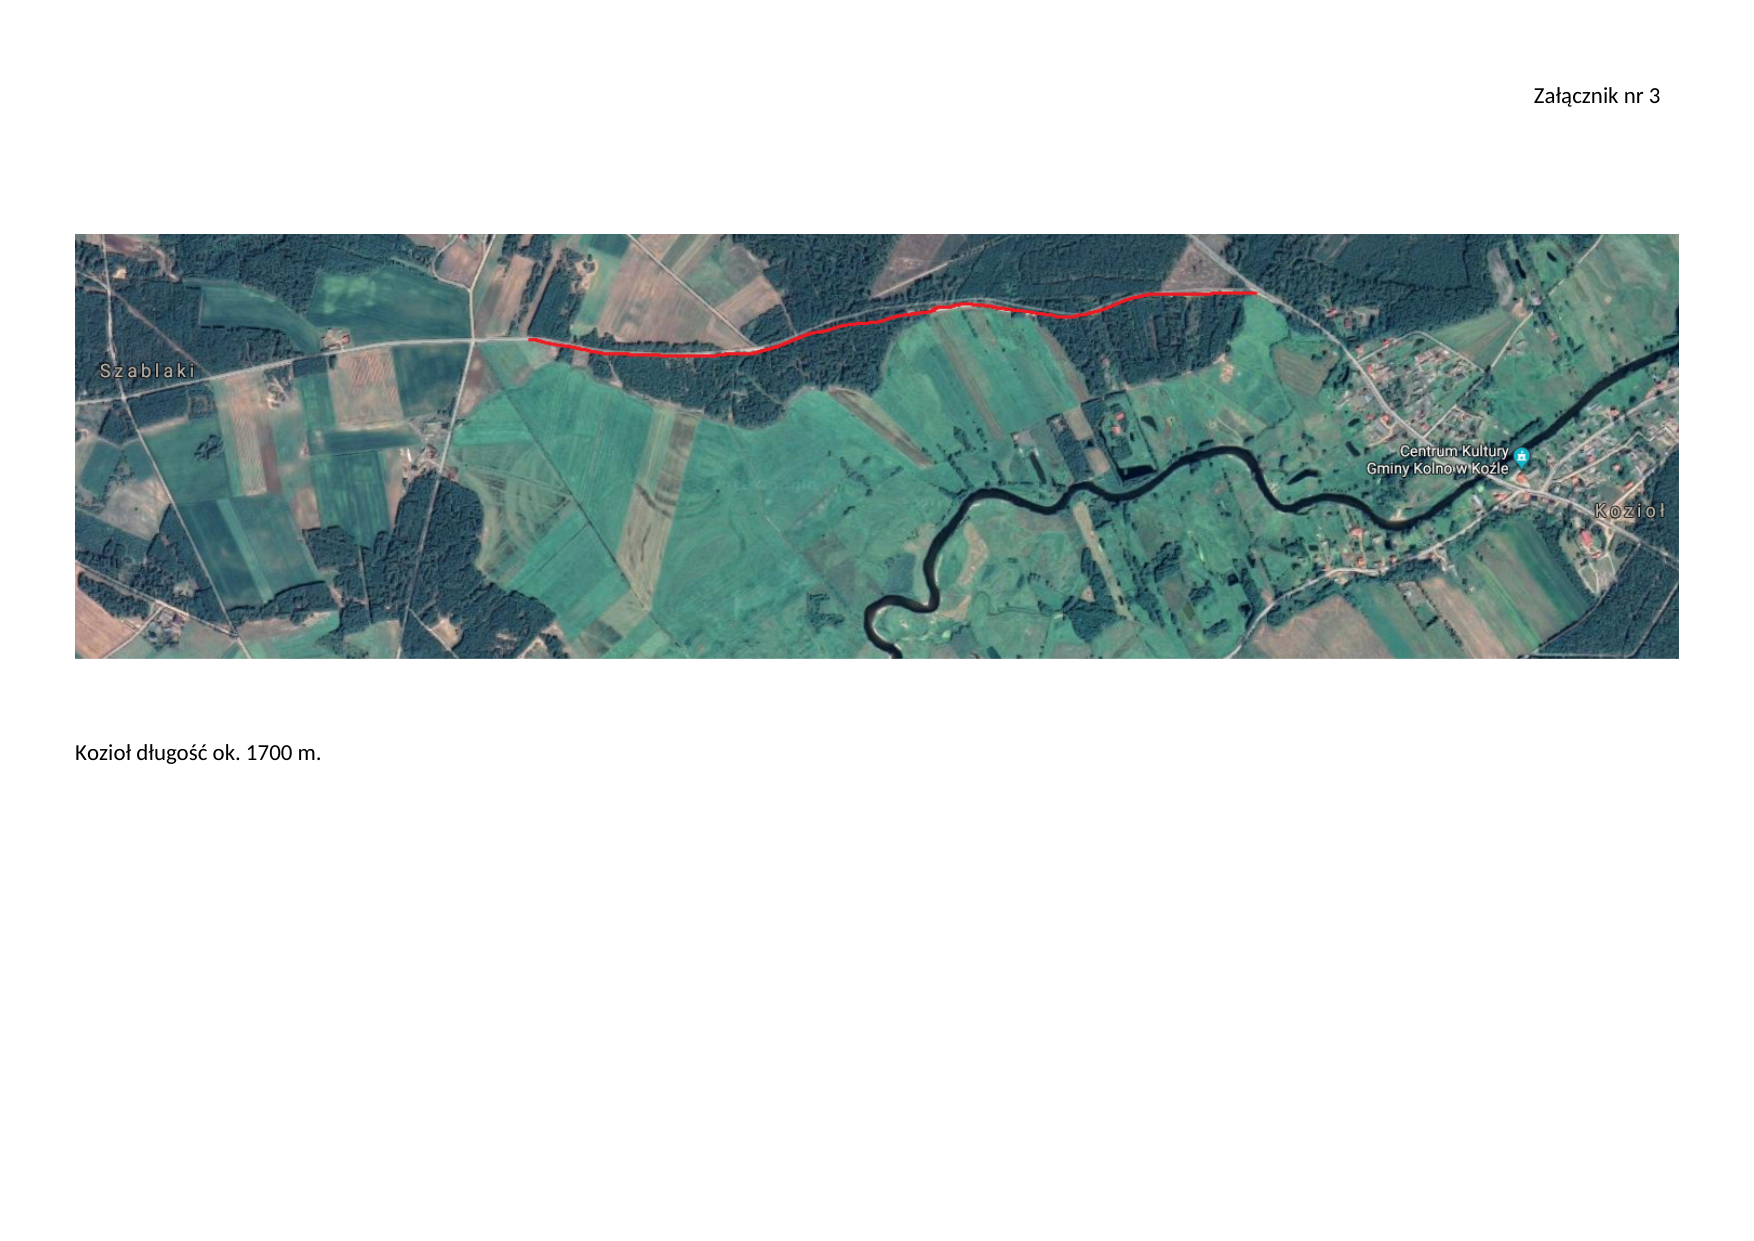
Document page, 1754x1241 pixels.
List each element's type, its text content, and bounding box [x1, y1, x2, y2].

text Załącznik nr 3 [1281, 81, 1660, 109]
text Kozioł długość ok. 1700 m. [75, 738, 1679, 766]
